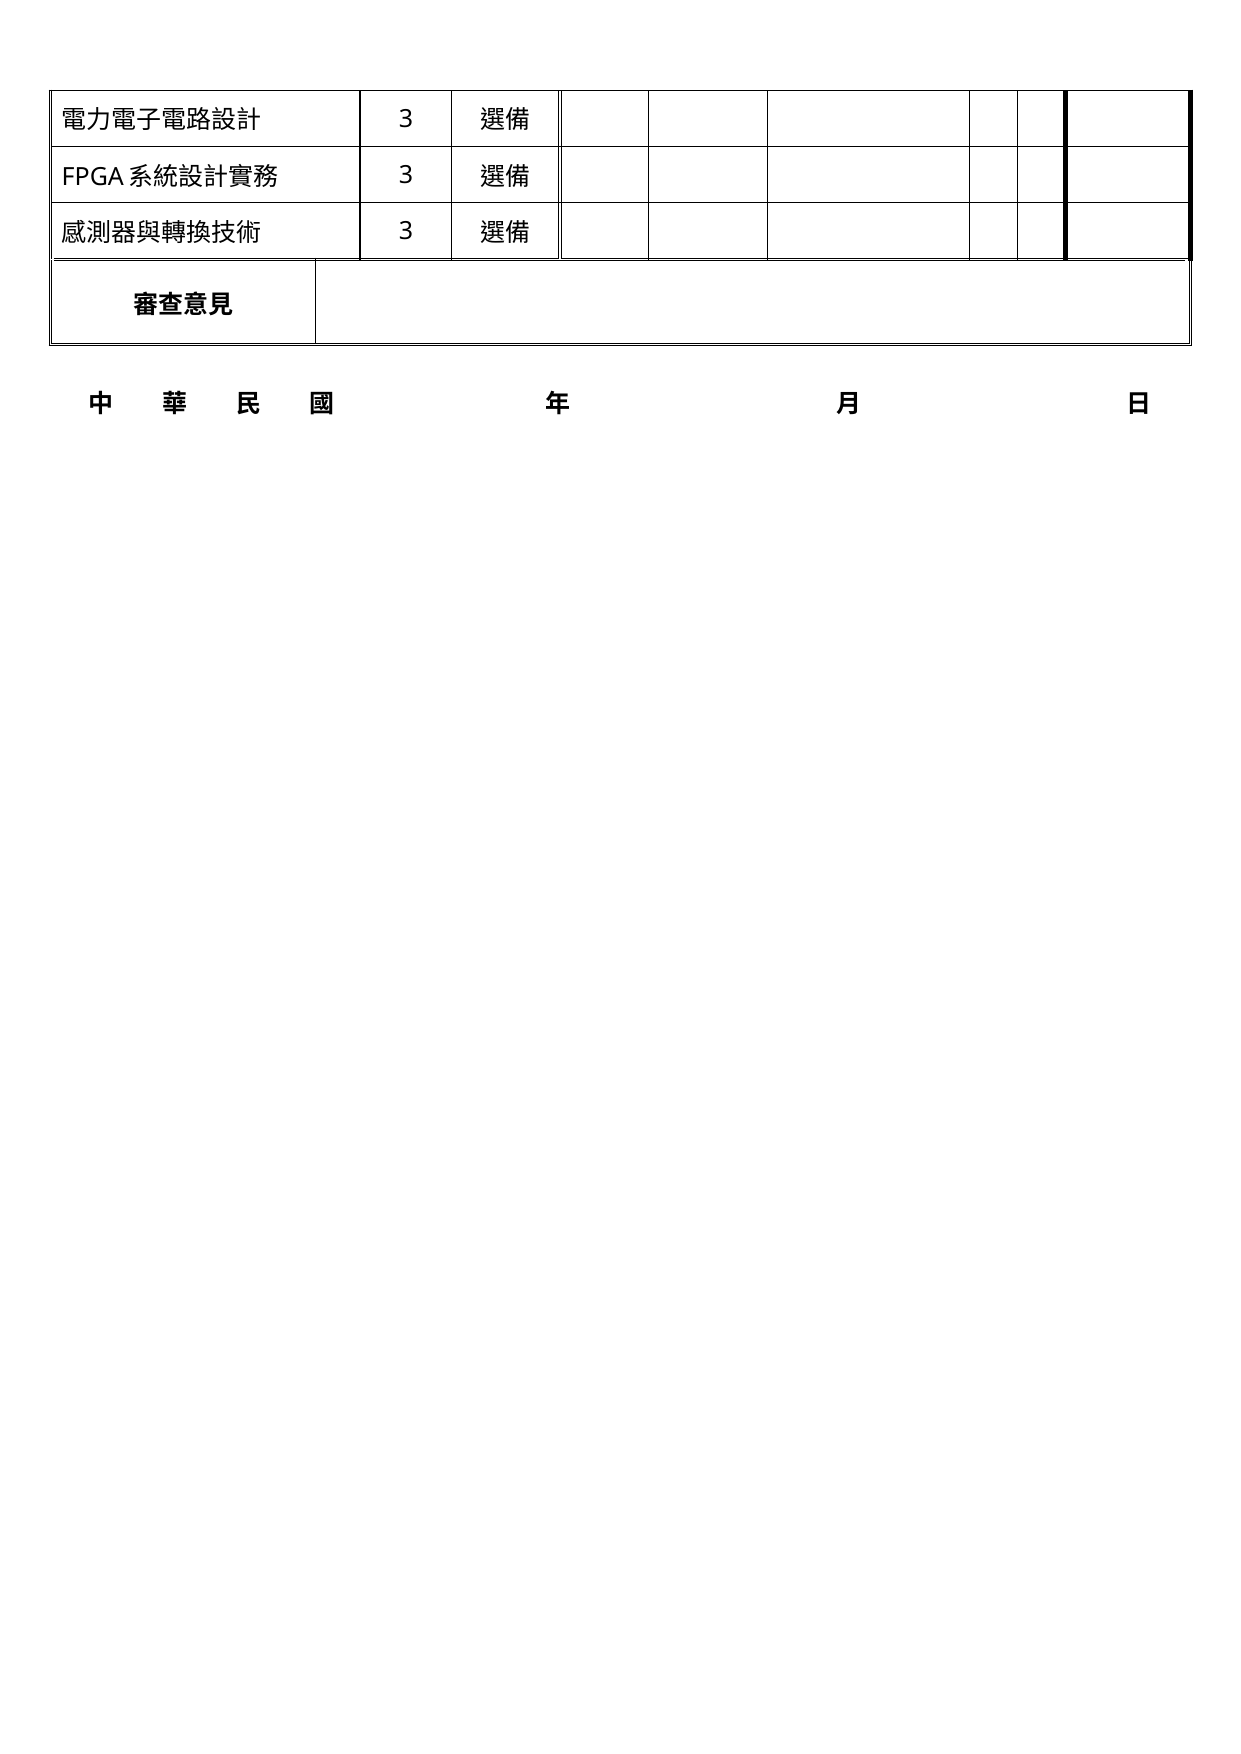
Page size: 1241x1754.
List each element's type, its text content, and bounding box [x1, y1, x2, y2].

table_cell [970, 203, 1017, 258]
table_cell [649, 203, 767, 258]
table_cell [649, 91, 767, 146]
table_cell [970, 147, 1017, 202]
table_cell 選備 [452, 203, 558, 258]
table_cell [1018, 147, 1063, 202]
table_cell 審查意見 [52, 258, 315, 342]
table_cell 3 [361, 91, 451, 146]
table_cell FPGA系統設計實務 [52, 147, 359, 202]
table_cell [1068, 203, 1188, 258]
table_cell [1068, 147, 1188, 202]
table_cell [768, 91, 969, 146]
table_cell 3 [361, 203, 451, 258]
table_cell [1018, 91, 1063, 146]
table_cell [970, 91, 1017, 146]
table_cell 電力電子電路設計 [52, 91, 359, 146]
table_cell 感測器與轉換技術 [52, 203, 359, 258]
table_cell 3 [361, 147, 451, 202]
table_cell [562, 203, 648, 258]
table_cell [768, 203, 969, 258]
table_cell [768, 147, 969, 202]
text 中華民國 年 月 日 [89, 383, 1152, 421]
table_cell [1068, 91, 1188, 146]
table_cell [562, 91, 648, 146]
table_cell [649, 147, 767, 202]
table_cell 選備 [452, 91, 558, 146]
table_cell [316, 259, 1189, 342]
table_cell [562, 147, 648, 202]
table_cell 選備 [452, 147, 558, 202]
table_cell [1018, 203, 1063, 258]
